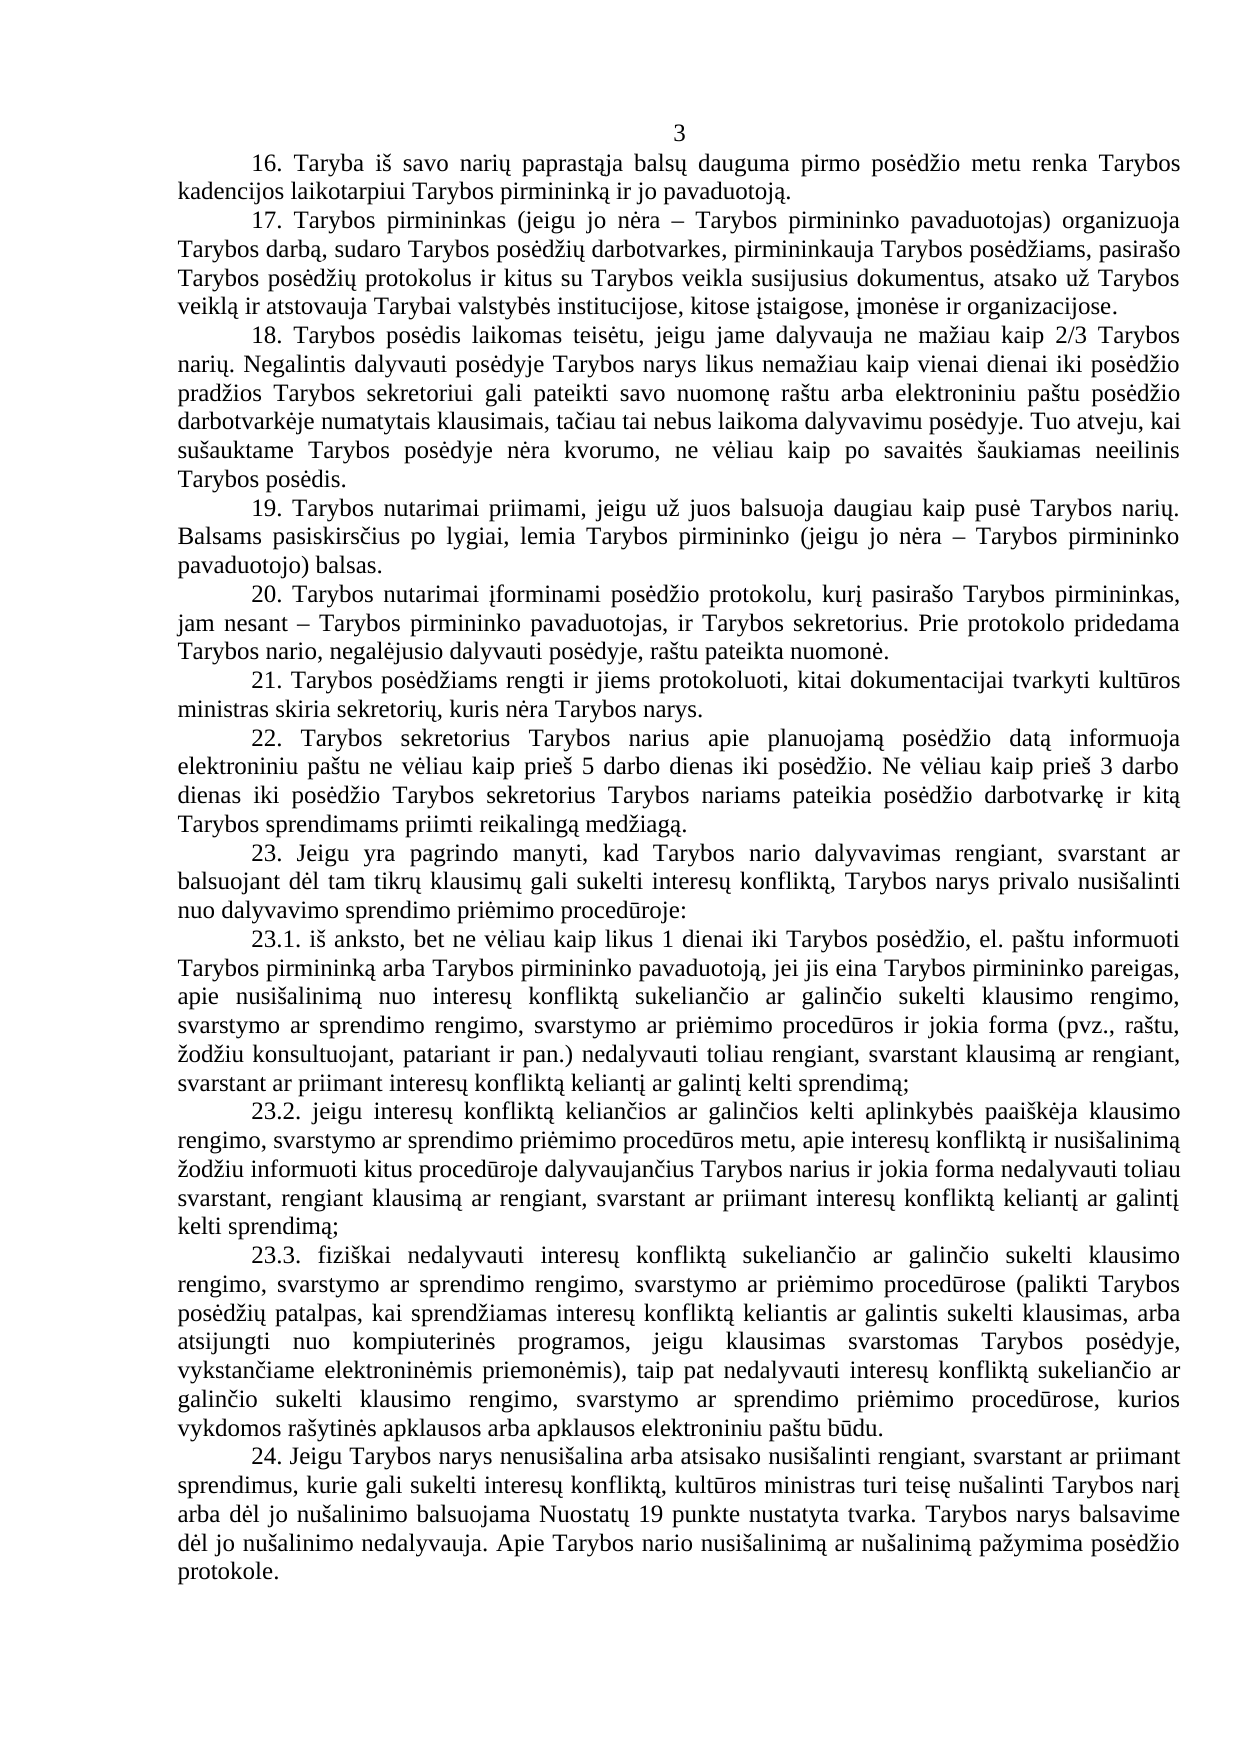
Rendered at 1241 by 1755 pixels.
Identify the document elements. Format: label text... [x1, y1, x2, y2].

text 22. Tarybos sekretorius Tarybos narius apie planuojamą posėdžio datą informuoja elektroniniu paštu ne vėliau kaip prieš 5 darbo dienas iki posėdžio. Ne vėliau kaip prieš 3 darbo dienas iki posėdžio Tarybos sekretorius Tarybos nariams pateikia posėdžio darbotvarkę ir kitą Tarybos sprendimams priimti reikalingą medžiagą. [177, 723, 1181, 838]
text 17. Tarybos pirmininkas (jeigu jo nėra – Tarybos pirmininko pavaduotojas) organizuoja Tarybos darbą, sudaro Tarybos posėdžių darbotvarkes, pirmininkauja Tarybos posėdžiams, pasirašo Tarybos posėdžių protokolus ir kitus su Tarybos veikla susijusius dokumentus, atsako už Tarybos veiklą ir atstovauja Tarybai valstybės institucijose, kitose įstaigose, įmonėse ir organizacijose. [177, 205, 1181, 320]
text 23.2. jeigu interesų konfliktą keliančios ar galinčios kelti aplinkybės paaiškėja klausimo rengimo, svarstymo ar sprendimo priėmimo procedūros metu, apie interesų konfliktą ir nusišalinimą žodžiu informuoti kitus procedūroje dalyvaujančius Tarybos narius ir jokia forma nedalyvauti toliau svarstant, rengiant klausimą ar rengiant, svarstant ar priimant interesų konfliktą keliantį ar galintį kelti sprendimą; [177, 1096, 1181, 1240]
text 23.3. fiziškai nedalyvauti interesų konfliktą sukeliančio ar galinčio sukelti klausimo rengimo, svarstymo ar sprendimo rengimo, svarstymo ar priėmimo procedūrose (palikti Tarybos posėdžių patalpas, kai sprendžiamas interesų konfliktą keliantis ar galintis sukelti klausimas, arba atsijungti nuo kompiuterinės programos, jeigu klausimas svarstomas Tarybos posėdyje, vykstančiame elektroninėmis priemonėmis), taip pat nedalyvauti interesų konfliktą sukeliančio ar galinčio sukelti klausimo rengimo, svarstymo ar sprendimo priėmimo procedūrose, kurios vykdomos rašytinės apklausos arba apklausos elektroniniu paštu būdu. [177, 1240, 1181, 1441]
text 18. Tarybos posėdis laikomas teisėtu, jeigu jame dalyvauja ne mažiau kaip 2/3 Tarybos narių. Negalintis dalyvauti posėdyje Tarybos narys likus nemažiau kaip vienai dienai iki posėdžio pradžios Tarybos sekretoriui gali pateikti savo nuomonę raštu arba elektroniniu paštu posėdžio darbotvarkėje numatytais klausimais, tačiau tai nebus laikoma dalyvavimu posėdyje. Tuo atveju, kai sušauktame Tarybos posėdyje nėra kvorumo, ne vėliau kaip po savaitės šaukiamas neeilinis Tarybos posėdis. [177, 320, 1181, 493]
text 23.1. iš anksto, bet ne vėliau kaip likus 1 dienai iki Tarybos posėdžio, el. paštu informuoti Tarybos pirmininką arba Tarybos pirmininko pavaduotoją, jei jis eina Tarybos pirmininko pareigas, apie nusišalinimą nuo interesų konfliktą sukeliančio ar galinčio sukelti klausimo rengimo, svarstymo ar sprendimo rengimo, svarstymo ar priėmimo procedūros ir jokia forma (pvz., raštu, žodžiu konsultuojant, patariant ir pan.) nedalyvauti toliau rengiant, svarstant klausimą ar rengiant, svarstant ar priimant interesų konfliktą keliantį ar galintį kelti sprendimą; [177, 924, 1181, 1096]
text 16. Taryba iš savo narių paprastąja balsų dauguma pirmo posėdžio metu renka Tarybos kadencijos laikotarpiui Tarybos pirmininką ir jo pavaduotoją. [177, 148, 1181, 205]
text 20. Tarybos nutarimai įforminami posėdžio protokolu, kurį pasirašo Tarybos pirmininkas, jam nesant – Tarybos pirmininko pavaduotojas, ir Tarybos sekretorius. Prie protokolo pridedama Tarybos nario, negalėjusio dalyvauti posėdyje, raštu pateikta nuomonė. [177, 579, 1181, 665]
text 24. Jeigu Tarybos narys nenusišalina arba atsisako nusišalinti rengiant, svarstant ar priimant sprendimus, kurie gali sukelti interesų konfliktą, kultūros ministras turi teisę nušalinti Tarybos narį arba dėl jo nušalinimo balsuojama Nuostatų 19 punkte nustatyta tvarka. Tarybos narys balsavime dėl jo nušalinimo nedalyvauja. Apie Tarybos nario nusišalinimą ar nušalinimą pažymima posėdžio protokole. [177, 1441, 1181, 1585]
text 21. Tarybos posėdžiams rengti ir jiems protokoluoti, kitai dokumentacijai tvarkyti kultūros ministras skiria sekretorių, kuris nėra Tarybos narys. [177, 665, 1181, 723]
text 19. Tarybos nutarimai priimami, jeigu už juos balsuoja daugiau kaip pusė Tarybos narių. Balsams pasiskirsčius po lygiai, lemia Tarybos pirmininko (jeigu jo nėra – Tarybos pirmininko pavaduotojo) balsas. [177, 493, 1181, 579]
text 23. Jeigu yra pagrindo manyti, kad Tarybos nario dalyvavimas rengiant, svarstant ar balsuojant dėl tam tikrų klausimų gali sukelti interesų konfliktą, Tarybos narys privalo nusišalinti nuo dalyvavimo sprendimo priėmimo procedūroje: [177, 838, 1181, 924]
